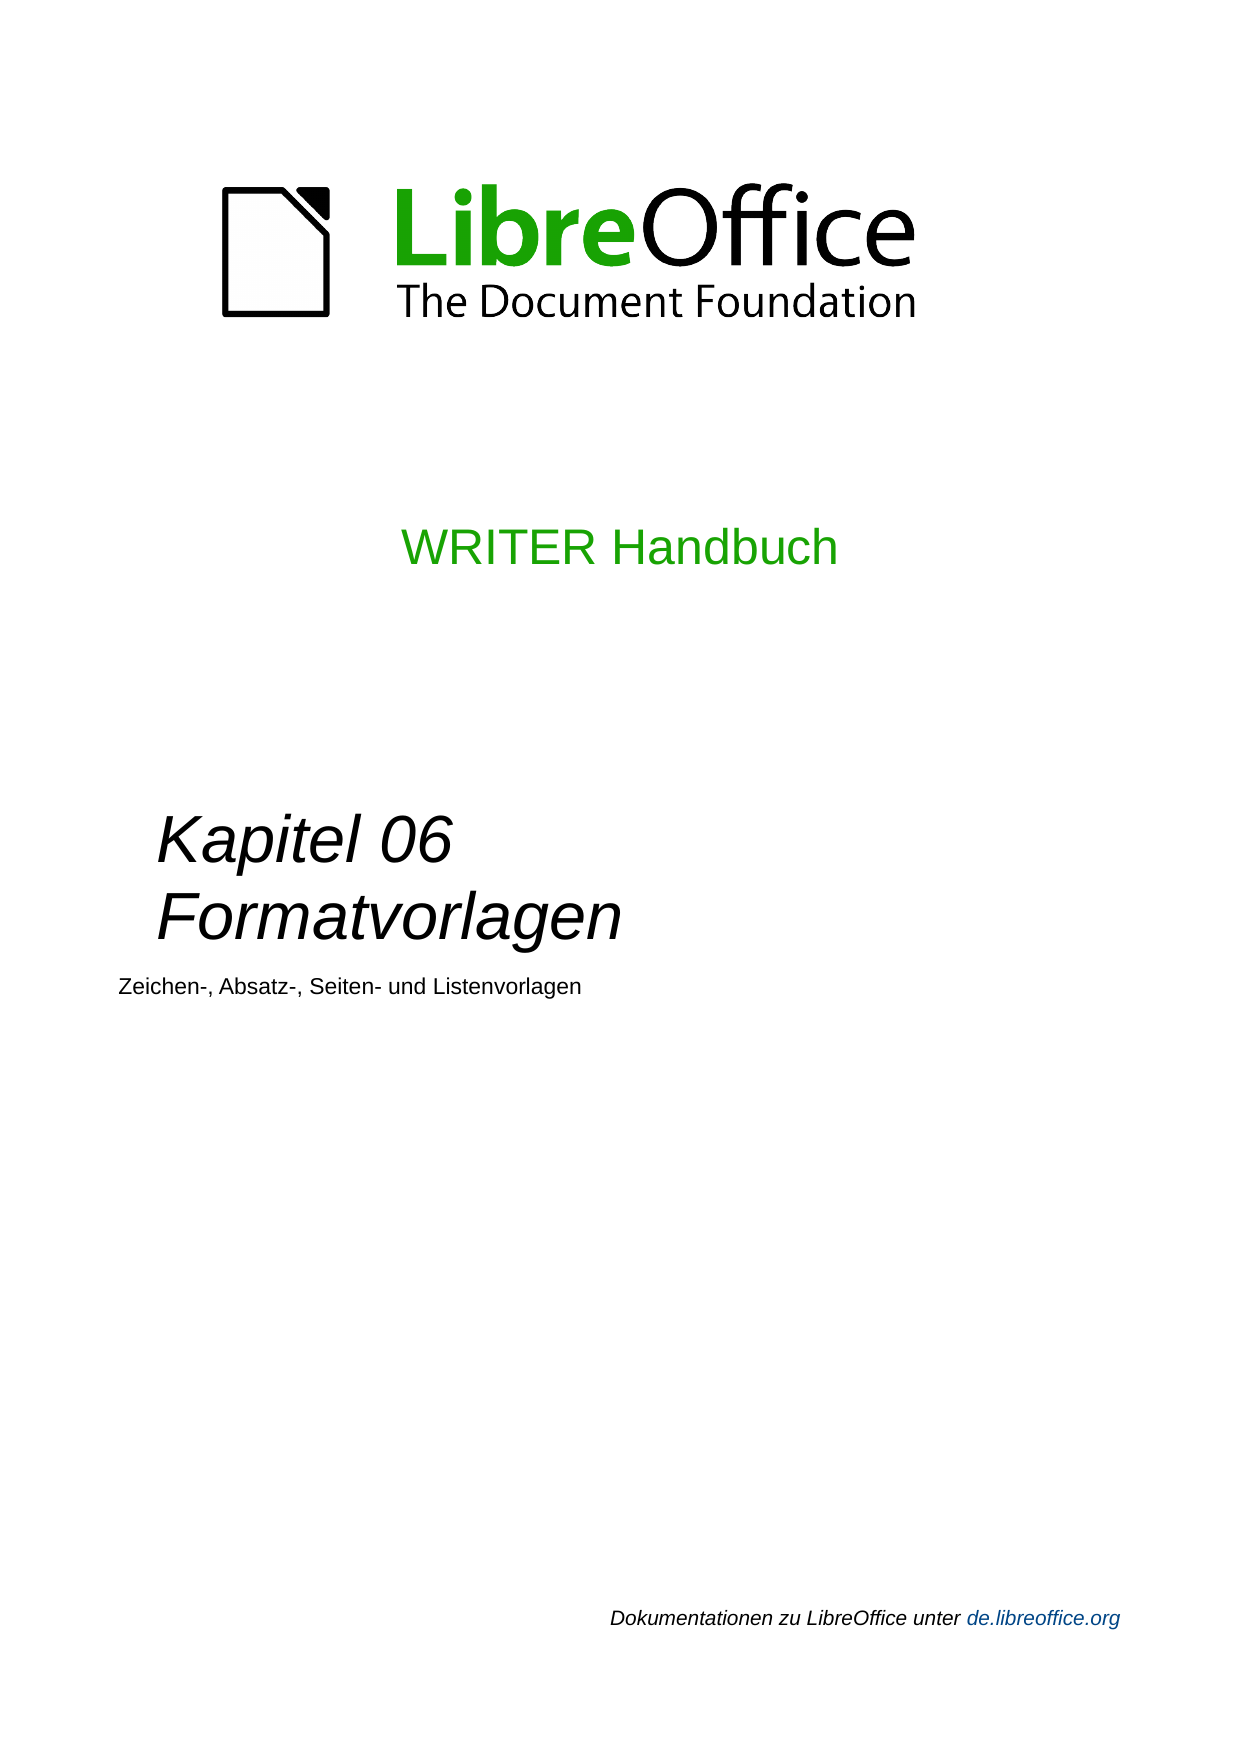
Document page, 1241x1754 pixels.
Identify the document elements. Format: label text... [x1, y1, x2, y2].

text Zeichen-, Absatz-, Seiten- und Listenvorlagen [118, 973, 1122, 999]
text WRITER Handbuch [118, 518, 1122, 575]
text Kapitel 06 Formatvorlagen [157, 800, 1122, 954]
picture [180, 152, 966, 352]
